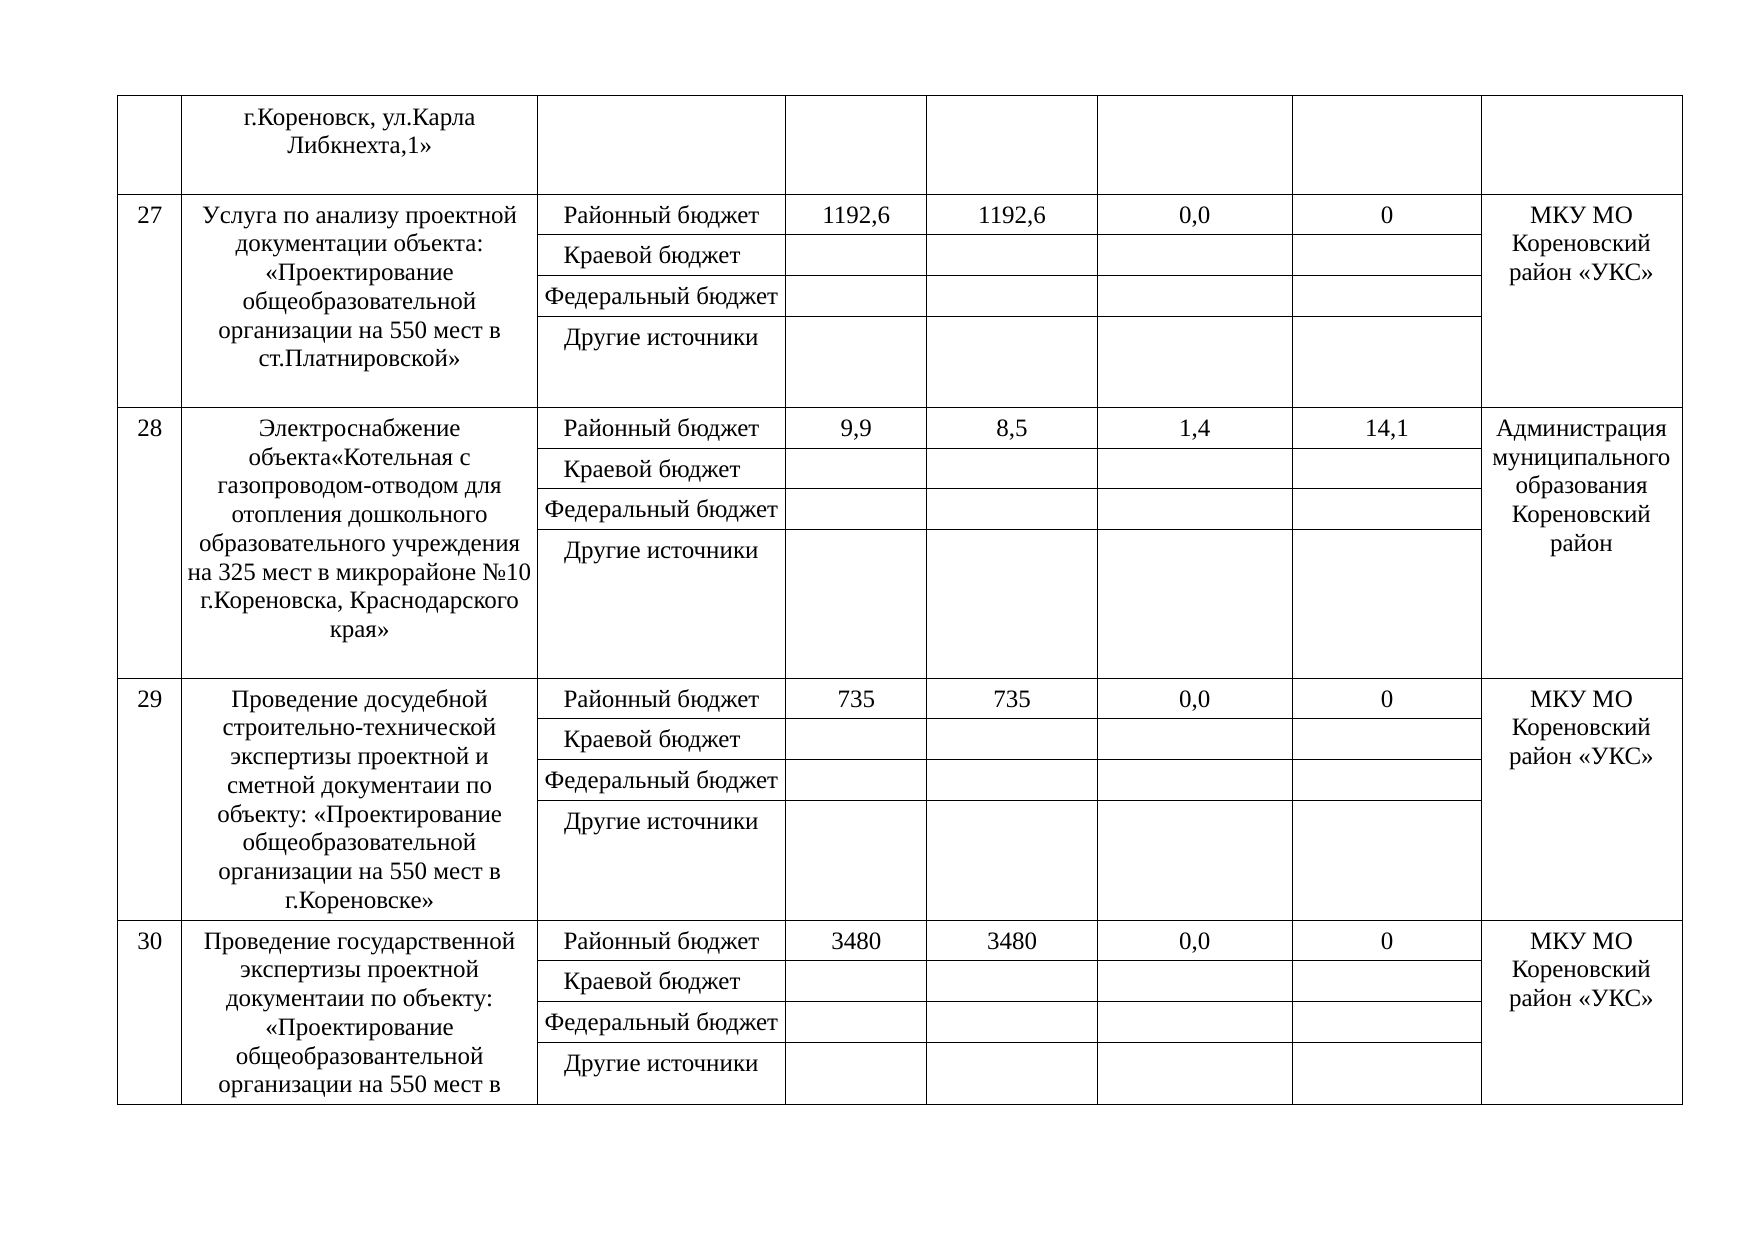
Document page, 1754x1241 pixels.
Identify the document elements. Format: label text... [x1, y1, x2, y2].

table_cell [927, 1002, 1097, 1042]
table_cell [1098, 530, 1292, 677]
table_cell 0,0 [1098, 195, 1292, 234]
table_cell [927, 1043, 1097, 1104]
table_cell [1293, 961, 1481, 1001]
table_cell [1098, 1002, 1292, 1042]
table_cell 0 [1293, 195, 1481, 234]
table_cell [1293, 276, 1481, 316]
table_cell Проведение государственной экспертизы проектной документаии по объекту: «Проектирование общеобразовантельной организации на 550 мест в ст.Платнировской» [182, 921, 537, 1104]
table_cell [927, 317, 1097, 407]
table_cell [786, 449, 926, 488]
table_cell 1192,6 [927, 195, 1097, 234]
table_cell Районный бюджет [538, 679, 785, 718]
table_cell Электроснабжение объекта«Котельная с газопроводом-отводом для отопления дошкольного образовательного учреждения на 325 мест в микрорайоне №10 г.Кореновска, Краснодарского края» [182, 408, 537, 677]
table_cell [1293, 760, 1481, 800]
table_cell [1293, 235, 1481, 275]
table_cell Другие источники [538, 801, 785, 919]
table_cell МКУ МО Кореновский район «УКС» [1482, 195, 1682, 407]
table_cell [786, 235, 926, 275]
table_cell МКУ МО Кореновский район «УКС» [1482, 921, 1682, 1104]
table_cell [1098, 235, 1292, 275]
table_cell 0 [1293, 921, 1481, 960]
table_cell [786, 1043, 926, 1104]
table_cell Районный бюджет [538, 408, 785, 447]
table_cell [1293, 1043, 1481, 1104]
table_cell [1293, 530, 1481, 677]
table_cell 0,0 [1098, 921, 1292, 960]
table_cell [1098, 760, 1292, 800]
table_cell 8,5 [927, 408, 1097, 447]
table_cell [1293, 96, 1481, 193]
table_cell Районный бюджет [538, 921, 785, 960]
table_cell 735 [786, 679, 926, 718]
table_cell [1098, 276, 1292, 316]
table_cell [927, 961, 1097, 1001]
table_cell [1293, 489, 1481, 529]
table_cell Краевой бюджет [538, 449, 785, 488]
table_cell Другие источники [538, 530, 785, 677]
table_cell [927, 719, 1097, 759]
table_cell 1192,6 [786, 195, 926, 234]
table_cell Другие источники [538, 1043, 785, 1104]
table_cell [1098, 719, 1292, 759]
table_cell [1098, 489, 1292, 529]
table_cell Федеральный бюджет [538, 760, 785, 800]
table_cell [1098, 961, 1292, 1001]
table_cell 9,9 [786, 408, 926, 447]
table_cell [927, 760, 1097, 800]
table_cell [786, 276, 926, 316]
table_cell Районный бюджет [538, 195, 785, 234]
table_cell [786, 489, 926, 529]
table_cell [1098, 96, 1292, 193]
table_cell [786, 1002, 926, 1042]
table_cell [786, 530, 926, 677]
table_cell 28 [118, 408, 181, 677]
table_cell МКУ МО Кореновский район «УКС» [1482, 679, 1682, 919]
table_cell [786, 719, 926, 759]
table_cell [1098, 317, 1292, 407]
table_cell [1293, 317, 1481, 407]
table_cell 0 [1293, 679, 1481, 718]
table_cell [786, 801, 926, 919]
table_cell Краевой бюджет [538, 235, 785, 275]
table_cell [786, 961, 926, 1001]
table_cell Проведение досудебной строительно-технической экспертизы проектной и сметной документаии по объекту: «Проектирование общеобразовательной организации на 550 мест в г.Кореновске» [182, 679, 537, 919]
table_cell Федеральный бюджет [538, 276, 785, 316]
table_cell 3480 [927, 921, 1097, 960]
table_cell 29 [118, 679, 181, 919]
table_cell [1293, 801, 1481, 919]
table_cell [1098, 1043, 1292, 1104]
table_cell [927, 276, 1097, 316]
table_cell [1293, 719, 1481, 759]
table_cell [927, 449, 1097, 488]
table_cell Краевой бюджет [538, 961, 785, 1001]
table_cell [927, 96, 1097, 193]
table_cell [927, 801, 1097, 919]
table_cell 14,1 [1293, 408, 1481, 447]
table_cell [1293, 1002, 1481, 1042]
table_cell 30 [118, 921, 181, 1104]
table_cell 3480 [786, 921, 926, 960]
table_cell [927, 489, 1097, 529]
table_cell [1098, 449, 1292, 488]
table_cell [786, 317, 926, 407]
table_cell 735 [927, 679, 1097, 718]
table_cell [1293, 449, 1481, 488]
table_cell Администрация муниципального образования Кореновский район [1482, 408, 1682, 677]
table_cell 27 [118, 195, 181, 407]
table_cell Другие источники [538, 317, 785, 407]
table_cell 0,0 [1098, 679, 1292, 718]
table_cell [786, 760, 926, 800]
table_cell [786, 96, 926, 193]
table_cell [1098, 801, 1292, 919]
table_cell Краевой бюджет [538, 719, 785, 759]
table_cell Федеральный бюджет [538, 489, 785, 529]
table_cell [927, 530, 1097, 677]
table_cell Услуга по анализу проектной документации объекта: «Проектирование общеобразовательной организации на 550 мест в ст.Платнировской» [182, 195, 537, 407]
table_cell [927, 235, 1097, 275]
table_cell 1,4 [1098, 408, 1292, 447]
table_cell Федеральный бюджет [538, 1002, 785, 1042]
table_cell [538, 96, 785, 193]
